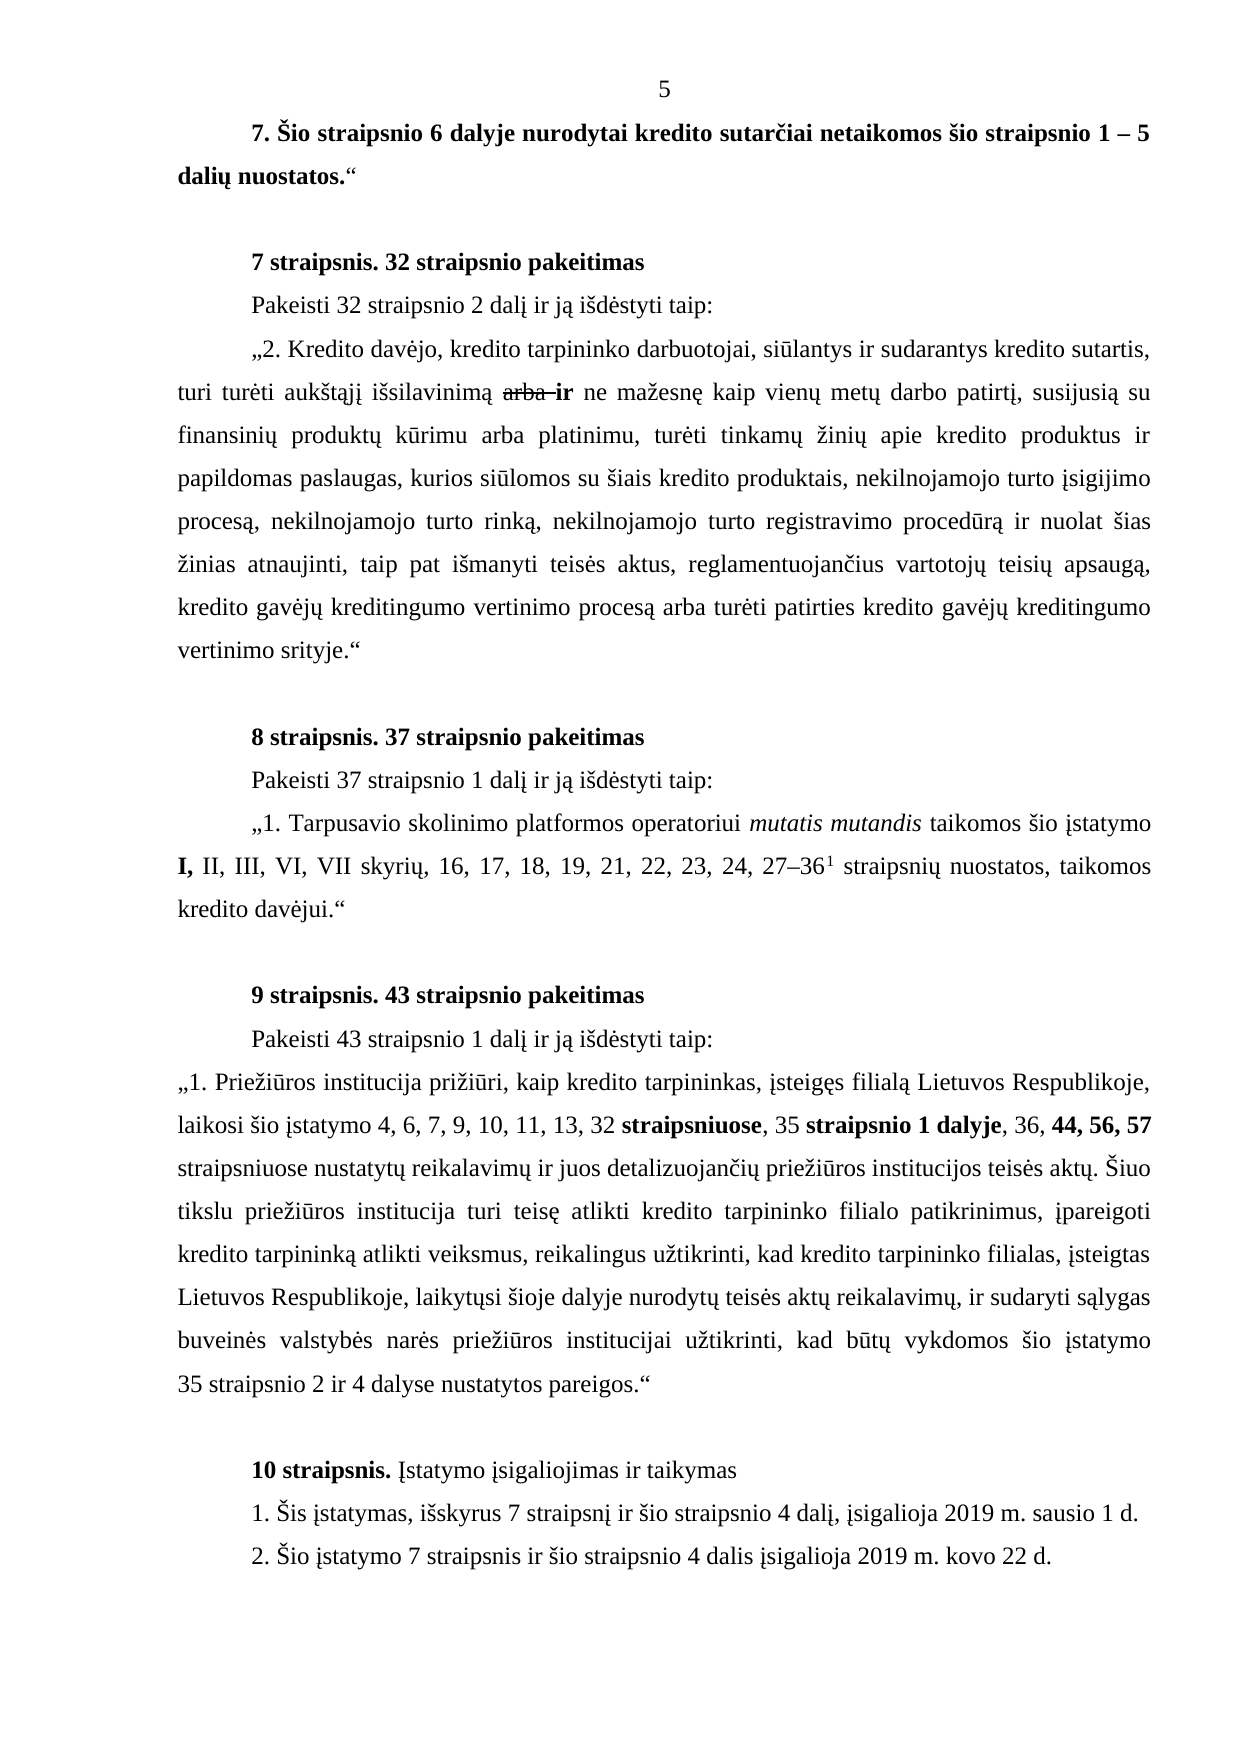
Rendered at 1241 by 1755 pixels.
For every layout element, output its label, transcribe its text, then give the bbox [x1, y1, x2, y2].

text „2. Kredito davėjo, kredito tarpininko darbuotojai, siūlantys ir sudarantys kredito sutartis, turi turėti aukštąjį išsilavinimą arba ir ne mažesnę kaip vienų metų darbo patirtį, susijusią su finansinių produktų kūrimu arba platinimu, turėti tinkamų žinių apie kredito produktus ir papildomas paslaugas, kurios siūlomos su šiais kredito produktais, nekilnojamojo turto įsigijimo procesą, nekilnojamojo turto rinką, nekilnojamojo turto registravimo procedūrą ir nuolat šias žinias atnaujinti, taip pat išmanyti teisės aktus, reglamentuojančius vartotojų teisių apsaugą, kredito gavėjų kreditingumo vertinimo procesą arba turėti patirties kredito gavėjų kreditingumo vertinimo srityje.“ [177, 334, 1152, 664]
text 9 straipsnis. 43 straipsnio pakeitimas [177, 981, 1152, 1009]
text Pakeisti 43 straipsnio 1 dalį ir ją išdėstyti taip: [177, 1024, 1152, 1052]
text Pakeisti 37 straipsnio 1 dalį ir ją išdėstyti taip: [177, 765, 1152, 794]
text 2. Šio įstatymo 7 straipsnis ir šio straipsnio 4 dalis įsigalioja 2019 m. kovo 22 d. [177, 1541, 1152, 1570]
text 8 straipsnis. 37 straipsnio pakeitimas [177, 722, 1152, 751]
text „1. Tarpusavio skolinimo platformos operatoriui mutatis mutandis taikomos šio įstatymo I, II, III, VI, VII skyrių, 16, 17, 18, 19, 21, 22, 23, 24, 27–361 straipsnių nuostatos, taikomos kredito davėjui.“ [177, 808, 1152, 923]
text 10 straipsnis. Įstatymo įsigaliojimas ir taikymas [177, 1455, 1152, 1484]
text 7. Šio straipsnio 6 dalyje nurodytai kredito sutarčiai netaikomos šio straipsnio 1 – 5 dalių nuostatos.“ [177, 118, 1152, 190]
text 1. Šis įstatymas, išskyrus 7 straipsnį ir šio straipsnio 4 dalį, įsigalioja 2019 m. sausio 1 d. [177, 1498, 1152, 1527]
text 7 straipsnis. 32 straipsnio pakeitimas [177, 247, 1152, 276]
text „1. Priežiūros institucija prižiūri, kaip kredito tarpininkas, įsteigęs filialą Lietuvos Respublikoje, laikosi šio įstatymo 4, 6, 7, 9, 10, 11, 13, 32 straipsniuose, 35 straipsnio 1 dalyje, 36, 44, 56, 57 straipsniuose nustatytų reikalavimų ir juos detalizuojančių priežiūros institucijos teisės aktų. Šiuo tikslu priežiūros institucija turi teisę atlikti kredito tarpininko filialo patikrinimus, įpareigoti kredito tarpininką atlikti veiksmus, reikalingus užtikrinti, kad kredito tarpininko filialas, įsteigtas Lietuvos Respublikoje, laikytųsi šioje dalyje nurodytų teisės aktų reikalavimų, ir sudaryti sąlygas buveinės valstybės narės priežiūros institucijai užtikrinti, kad būtų vykdomos šio įstatymo 35 straipsnio 2 ir 4 dalyse nustatytos pareigos.“ [177, 1067, 1152, 1397]
text Pakeisti 32 straipsnio 2 dalį ir ją išdėstyti taip: [177, 291, 1152, 319]
